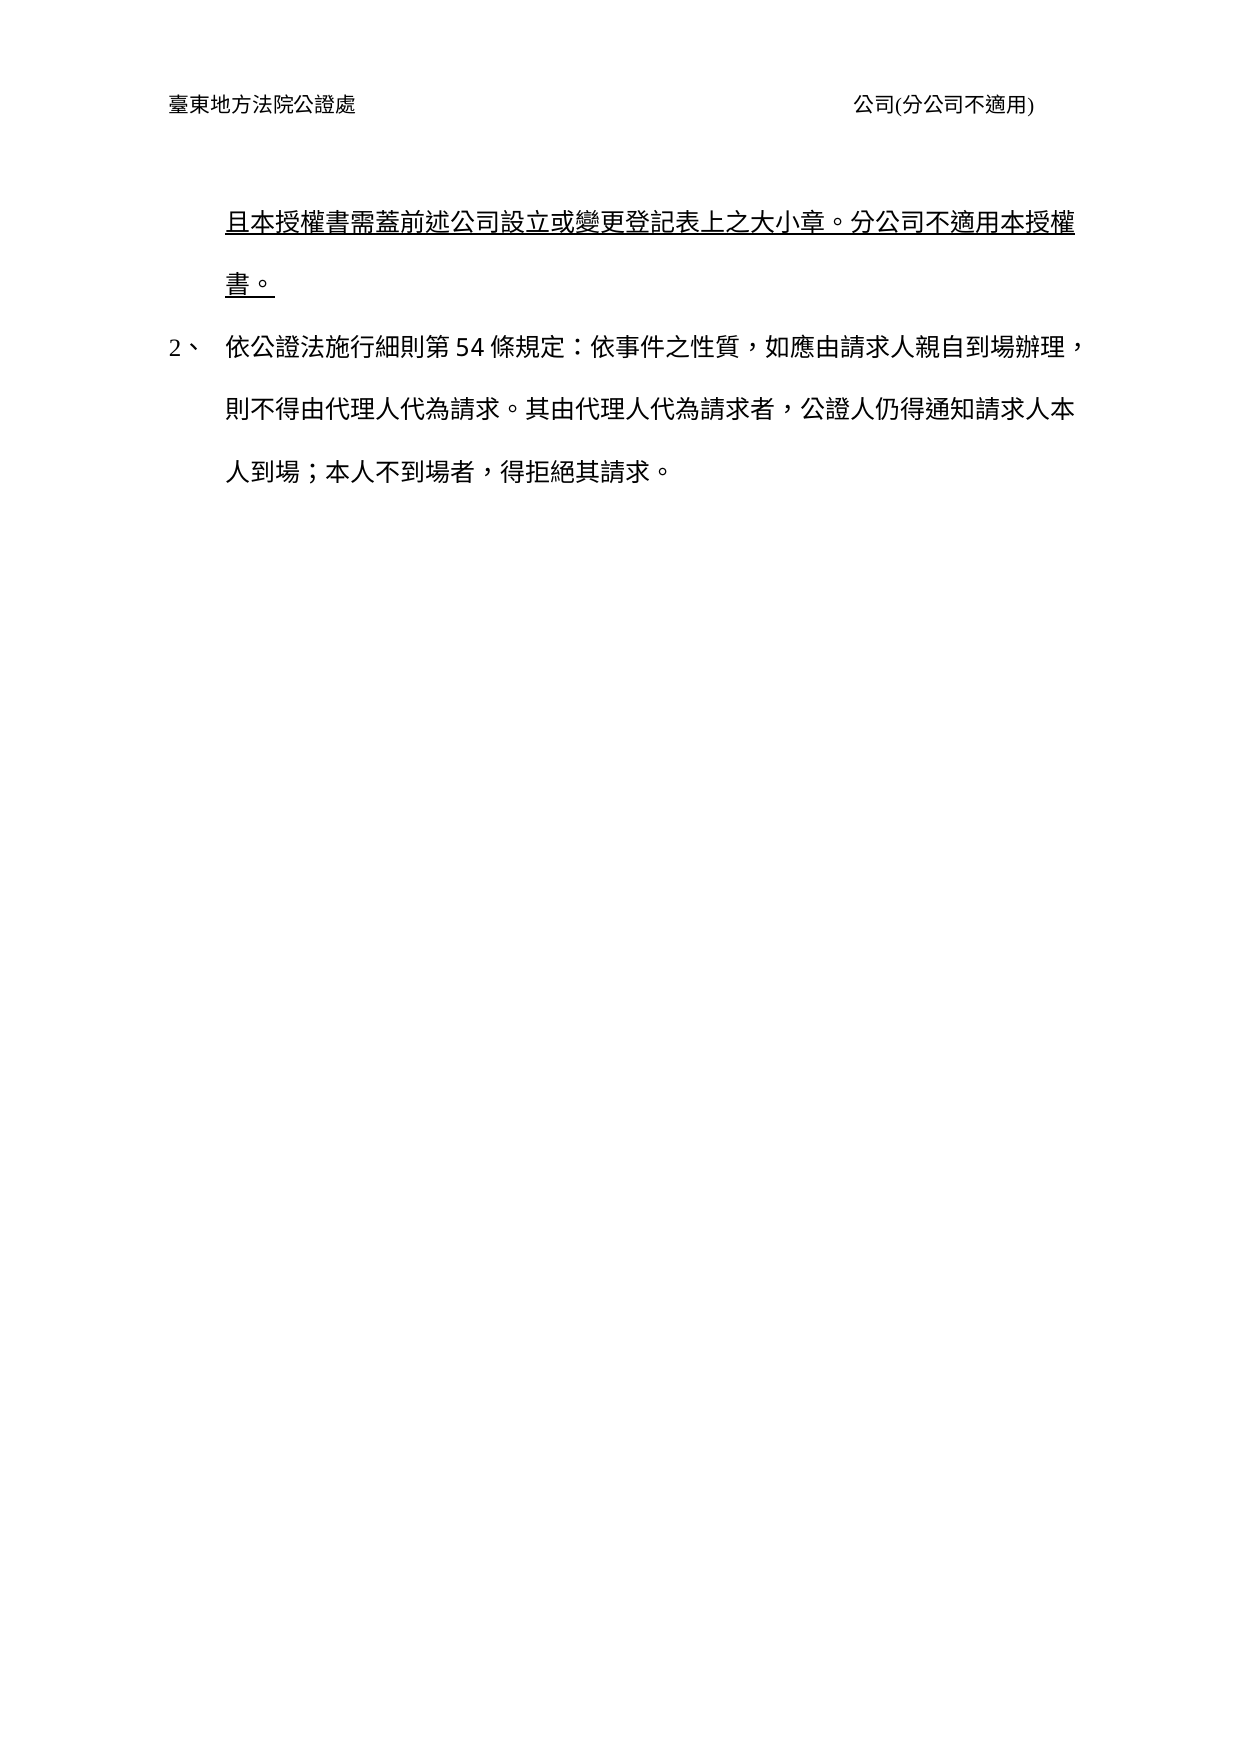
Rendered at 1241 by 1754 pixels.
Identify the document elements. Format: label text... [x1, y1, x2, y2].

list 公司：代理人應提出「公司最新之設立或變更登記表正本，或經濟部商業發展署或直轄市政府核發之抄錄本正本」（核閱後發還）及「影本」（法院留存），且本授權書需蓋前述公司設立或變更登記表上之大小章。分公司不適用本授權書。 [169, 179, 1087, 304]
list 依公證法施行細則第54條規定：依事件之性質，如應由請求人親自到場辦理，則不得由代理人代為請求。其由代理人代為請求者，公證人仍得通知請求人本人到場；本人不到場者，得拒絕其請求。 [169, 304, 1087, 491]
